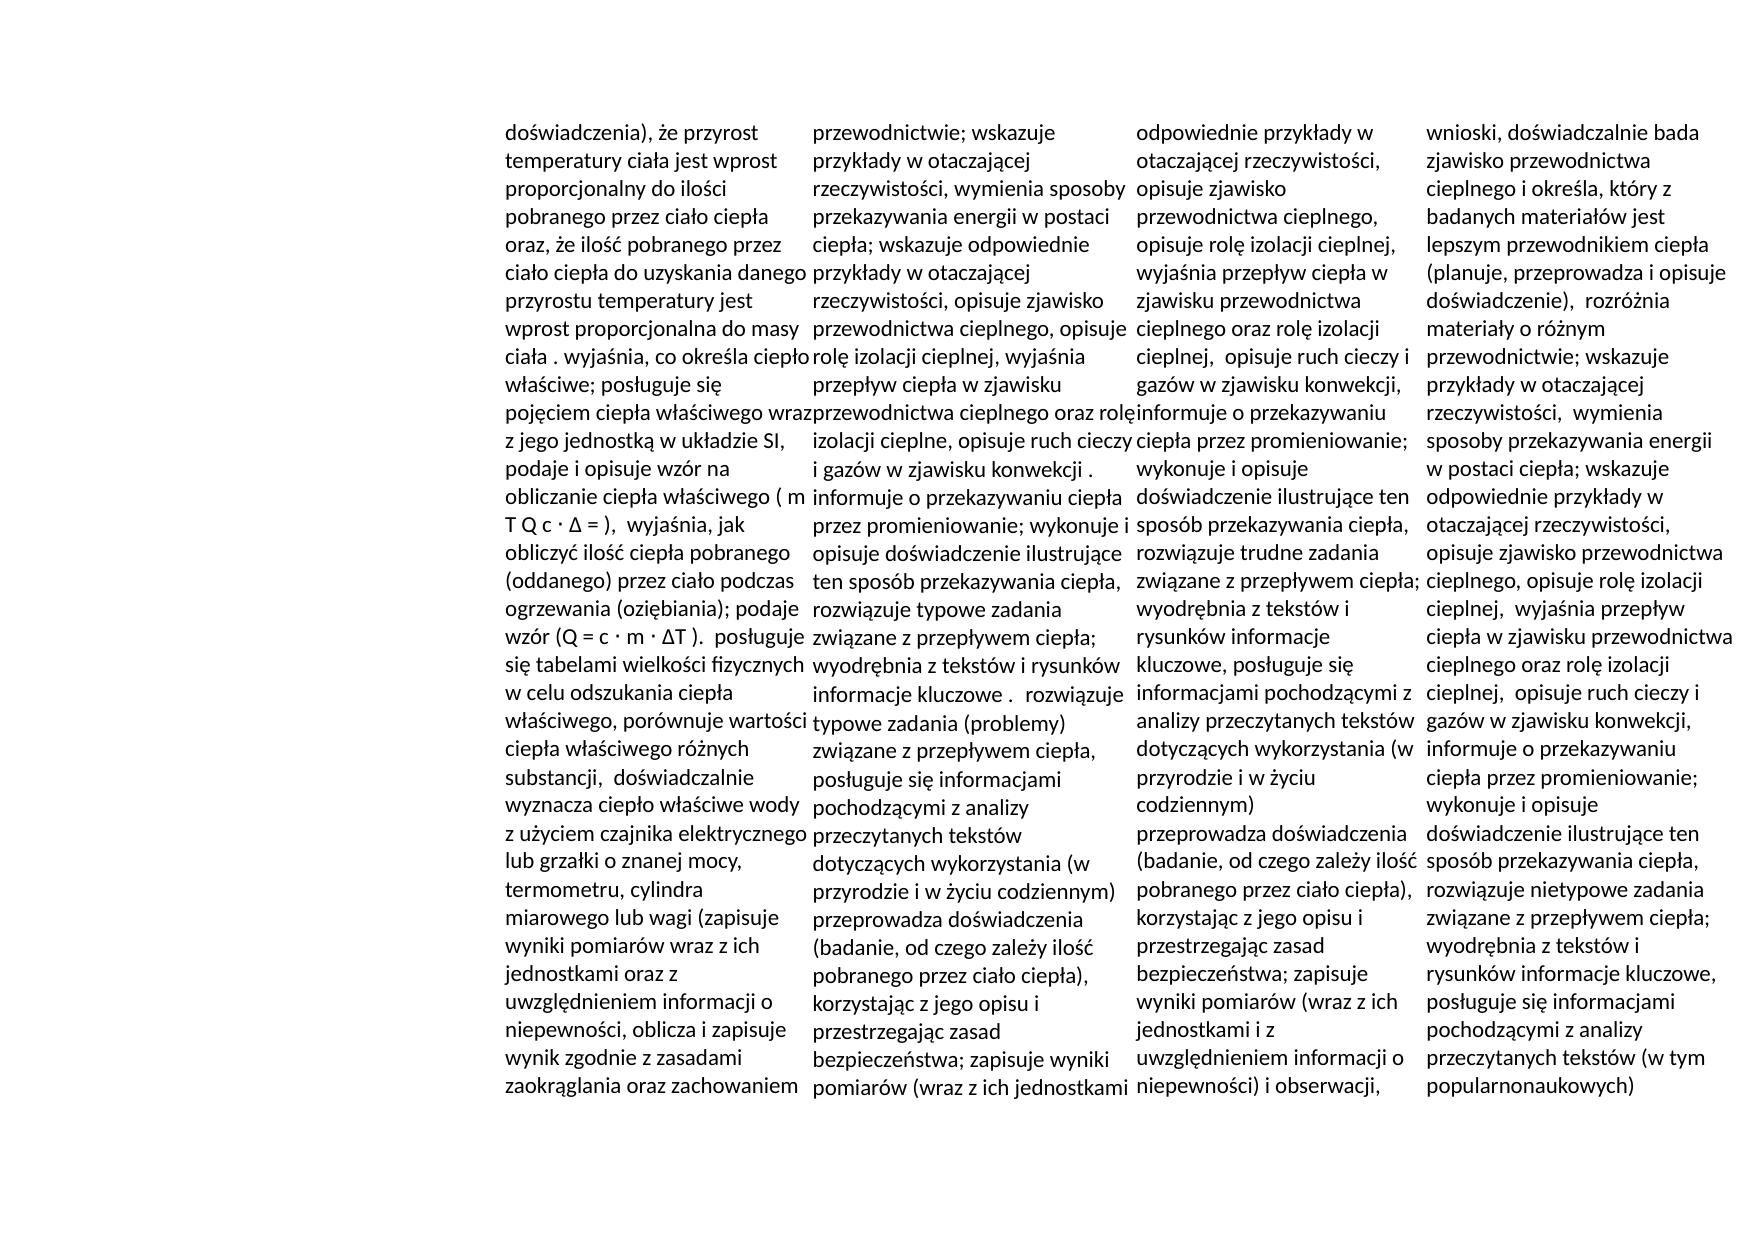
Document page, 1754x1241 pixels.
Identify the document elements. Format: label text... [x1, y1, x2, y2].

table_cell przewodnictwie; wskazuje przykłady w otaczającej rzeczywistości, wymienia sposoby przekazywania energii w postaci ciepła; wskazuje odpowiednie przykłady w otaczającej rzeczywistości, opisuje zjawisko przewodnictwa cieplnego, opisuje rolę izolacji cieplnej, wyjaśnia przepływ ciepła w zjawisku przewodnictwa cieplnego oraz rolę izolacji cieplne, opisuje ruch cieczy i gazów w zjawisku konwekcji . informuje o przekazywaniu ciepła przez promieniowanie; wykonuje i opisuje doświadczenie ilustrujące ten sposób przekazywania ciepła, rozwiązuje typowe zadania związane z przepływem ciepła; wyodrębnia z tekstów i rysunków informacje kluczowe . rozwiązuje typowe zadania (problemy) związane z przepływem ciepła, posługuje się informacjami pochodzącymi z analizy przeczytanych tekstów dotyczących wykorzystania (w przyrodzie i w życiu codziennym) przeprowadza doświadczenia (badanie, od czego zależy ilość pobranego przez ciało ciepła), korzystając z jego opisu i przestrzegając zasad bezpieczeństwa; zapisuje wyniki pomiarów (wraz z ich jednostkami [813, 118, 1136, 1101]
table_cell wnioski, doświadczalnie bada zjawisko przewodnictwa cieplnego i określa, który z badanych materiałów jest lepszym przewodnikiem ciepła (planuje, przeprowadza i opisuje doświadczenie), rozróżnia materiały o różnym przewodnictwie; wskazuje przykłady w otaczającej rzeczywistości, wymienia sposoby przekazywania energii w postaci ciepła; wskazuje odpowiednie przykłady w otaczającej rzeczywistości, opisuje zjawisko przewodnictwa cieplnego, opisuje rolę izolacji cieplnej, wyjaśnia przepływ ciepła w zjawisku przewodnictwa cieplnego oraz rolę izolacji cieplnej, opisuje ruch cieczy i gazów w zjawisku konwekcji, informuje o przekazywaniu ciepła przez promieniowanie; wykonuje i opisuje doświadczenie ilustrujące ten sposób przekazywania ciepła, rozwiązuje nietypowe zadania związane z przepływem ciepła; wyodrębnia z tekstów i rysunków informacje kluczowe, posługuje się informacjami pochodzącymi z analizy przeczytanych tekstów (w tym popularnonaukowych) [1426, 118, 1734, 1101]
table_cell [210, 118, 505, 1101]
table_cell doświadczenia), że przyrost temperatury ciała jest wprost proporcjonalny do ilości pobranego przez ciało ciepła oraz, że ilość pobranego przez ciało ciepła do uzyskania danego przyrostu temperatury jest wprost proporcjonalna do masy ciała . wyjaśnia, co określa ciepło właściwe; posługuje się pojęciem ciepła właściwego wraz z jego jednostką w układzie SI, podaje i opisuje wzór na obliczanie ciepła właściwego ( m T Q c ⋅ ∆ = ), wyjaśnia, jak obliczyć ilość ciepła pobranego (oddanego) przez ciało podczas ogrzewania (oziębiania); podaje wzór (Q = c ⋅ m ⋅ ∆T ). posługuje się tabelami wielkości fizycznych w celu odszukania ciepła właściwego, porównuje wartości ciepła właściwego różnych substancji, doświadczalnie wyznacza ciepło właściwe wody z użyciem czajnika elektrycznego lub grzałki o znanej mocy, termometru, cylindra miarowego lub wagi (zapisuje wyniki pomiarów wraz z ich jednostkami oraz z uwzględnieniem informacji o niepewności, oblicza i zapisuje wynik zgodnie z zasadami zaokrąglania oraz zachowaniem [505, 118, 812, 1101]
table_cell odpowiednie przykłady w otaczającej rzeczywistości, opisuje zjawisko przewodnictwa cieplnego, opisuje rolę izolacji cieplnej, wyjaśnia przepływ ciepła w zjawisku przewodnictwa cieplnego oraz rolę izolacji cieplnej, opisuje ruch cieczy i gazów w zjawisku konwekcji, informuje o przekazywaniu ciepła przez promieniowanie; wykonuje i opisuje doświadczenie ilustrujące ten sposób przekazywania ciepła, rozwiązuje trudne zadania związane z przepływem ciepła; wyodrębnia z tekstów i rysunków informacje kluczowe, posługuje się informacjami pochodzącymi z analizy przeczytanych tekstów dotyczących wykorzystania (w przyrodzie i w życiu codziennym) przeprowadza doświadczenia (badanie, od czego zależy ilość pobranego przez ciało ciepła), korzystając z jego opisu i przestrzegając zasad bezpieczeństwa; zapisuje wyniki pomiarów (wraz z ich jednostkami i z uwzględnieniem informacji o niepewności) i obserwacji, [1136, 118, 1426, 1101]
table_cell [33, 118, 210, 1101]
